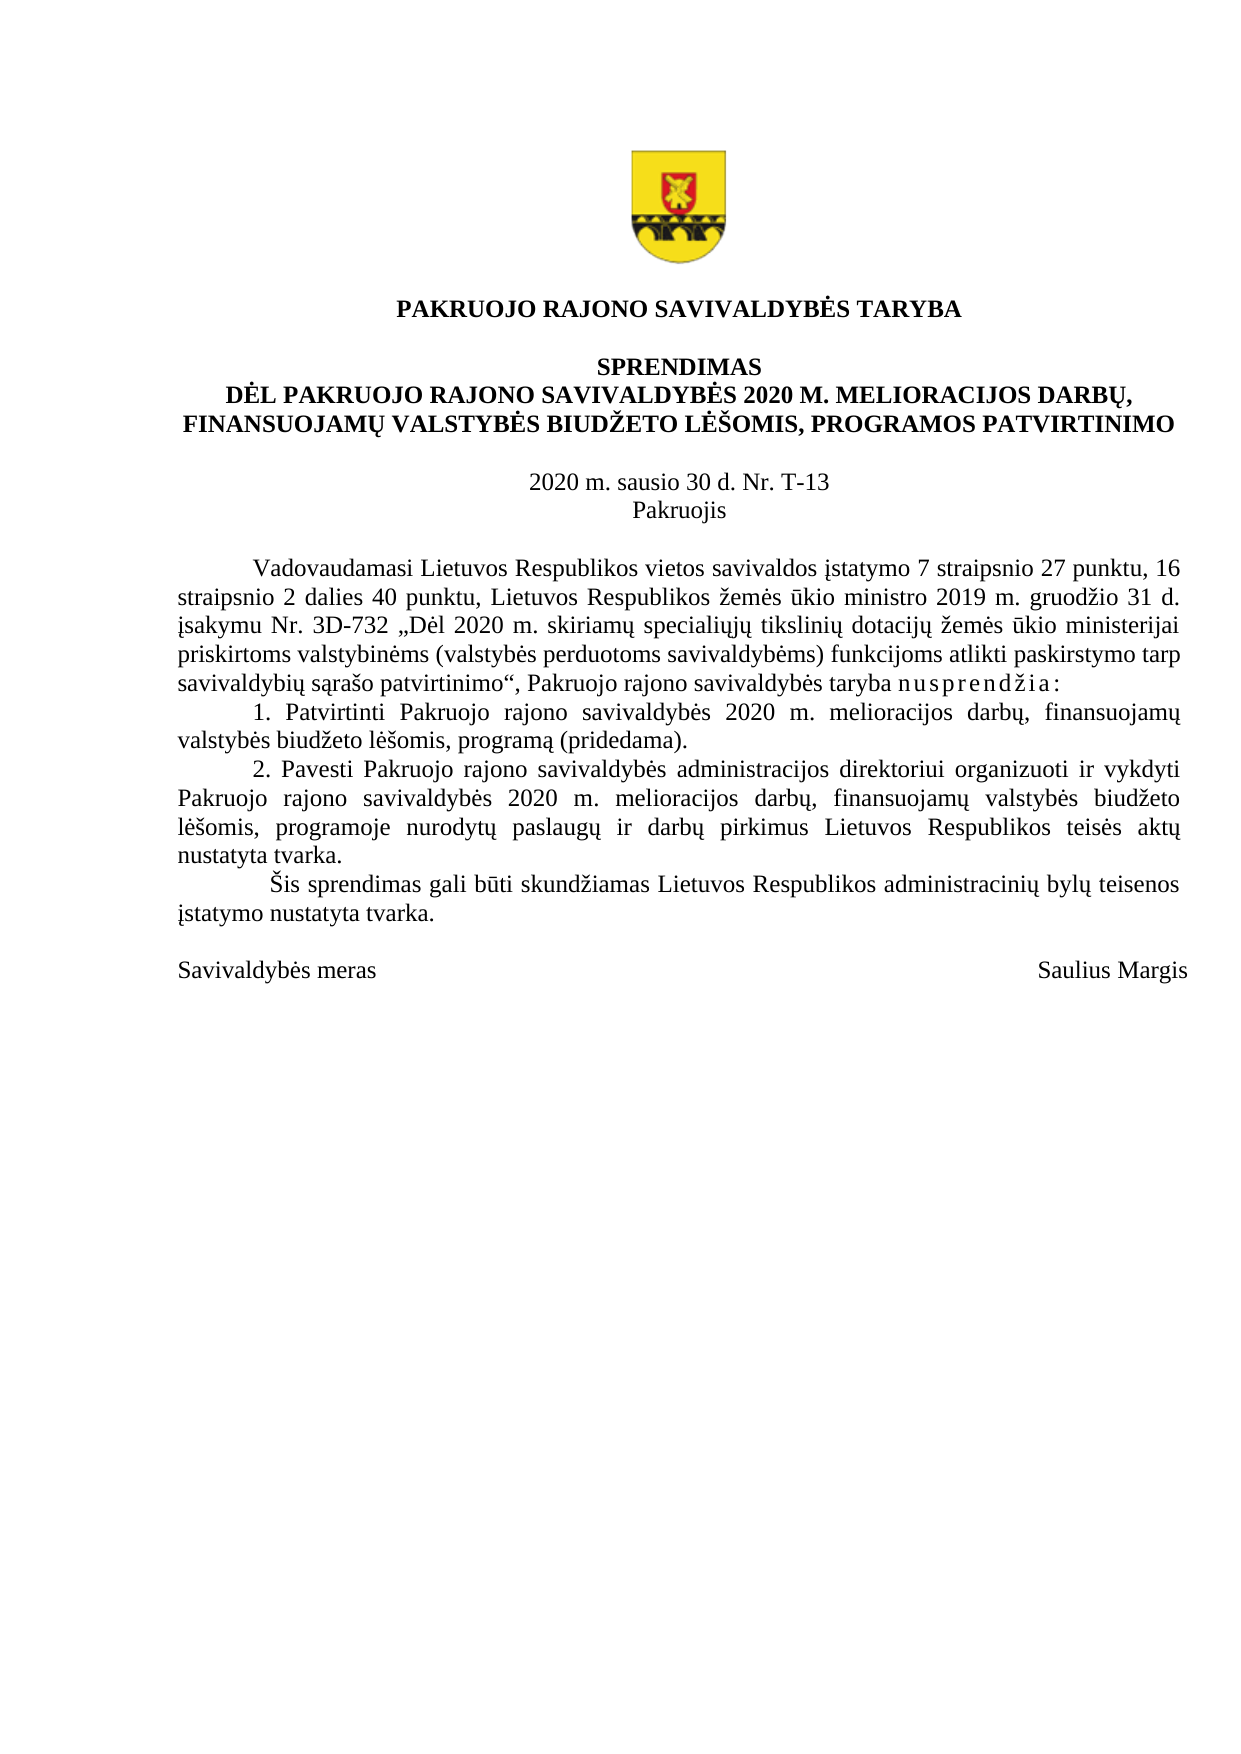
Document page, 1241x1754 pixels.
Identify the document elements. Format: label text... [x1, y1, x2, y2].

text SPRENDIMAS [177, 352, 1181, 381]
text PAKRUOJO RAJONO SAVIVALDYBĖS TARYBA [177, 294, 1181, 323]
text Vadovaudamasi Lietuvos Respublikos vietos savivaldos įstatymo 7 straipsnio 27 punktu, 16 straipsnio 2 dalies 40 punktu, Lietuvos Respublikos žemės ūkio ministro 2019 m. gruodžio 31 d. įsakymu Nr. 3D-732 „Dėl 2020 m. skiriamų specialiųjų tikslinių dotacijų žemės ūkio ministerijai priskirtoms valstybinėms (valstybės perduotoms savivaldybėms) funkcijoms atlikti paskirstymo tarp savivaldybių sąrašo patvirtinimo“, Pakruojo rajono savivaldybės taryba nusprendžia: [177, 553, 1181, 697]
text 2. Pavesti Pakruojo rajono savivaldybės administracijos direktoriui organizuoti ir vykdyti Pakruojo rajono savivaldybės 2020 m. melioracijos darbų, finansuojamų valstybės biudžeto lėšomis, programoje nurodytų paslaugų ir darbų pirkimus Lietuvos Respublikos teisės aktų nustatyta tvarka. [177, 754, 1181, 869]
text DĖL PAKRUOJO RAJONO SAVIVALDYBĖS 2020 M. MELIORACIJOS DARBŲ, FINANSUOJAMŲ VALSTYBĖS BIUDŽETO LĖŠOMIS, PROGRAMOS PATVIRTINIMO [177, 381, 1181, 438]
text 2020 m. sausio 30 d. Nr. T-13 [177, 467, 1181, 496]
text 1. Patvirtinti Pakruojo rajono savivaldybės 2020 m. melioracijos darbų, finansuojamų valstybės biudžeto lėšomis, programą (pridedama). [177, 697, 1181, 754]
text Savivaldybės meras Saulius Margis [177, 956, 1219, 984]
text Pakruojis [177, 496, 1181, 524]
text Šis sprendimas gali būti skundžiamas Lietuvos Respublikos administracinių bylų teisenos įstatymo nustatyta tvarka. [177, 869, 1181, 927]
